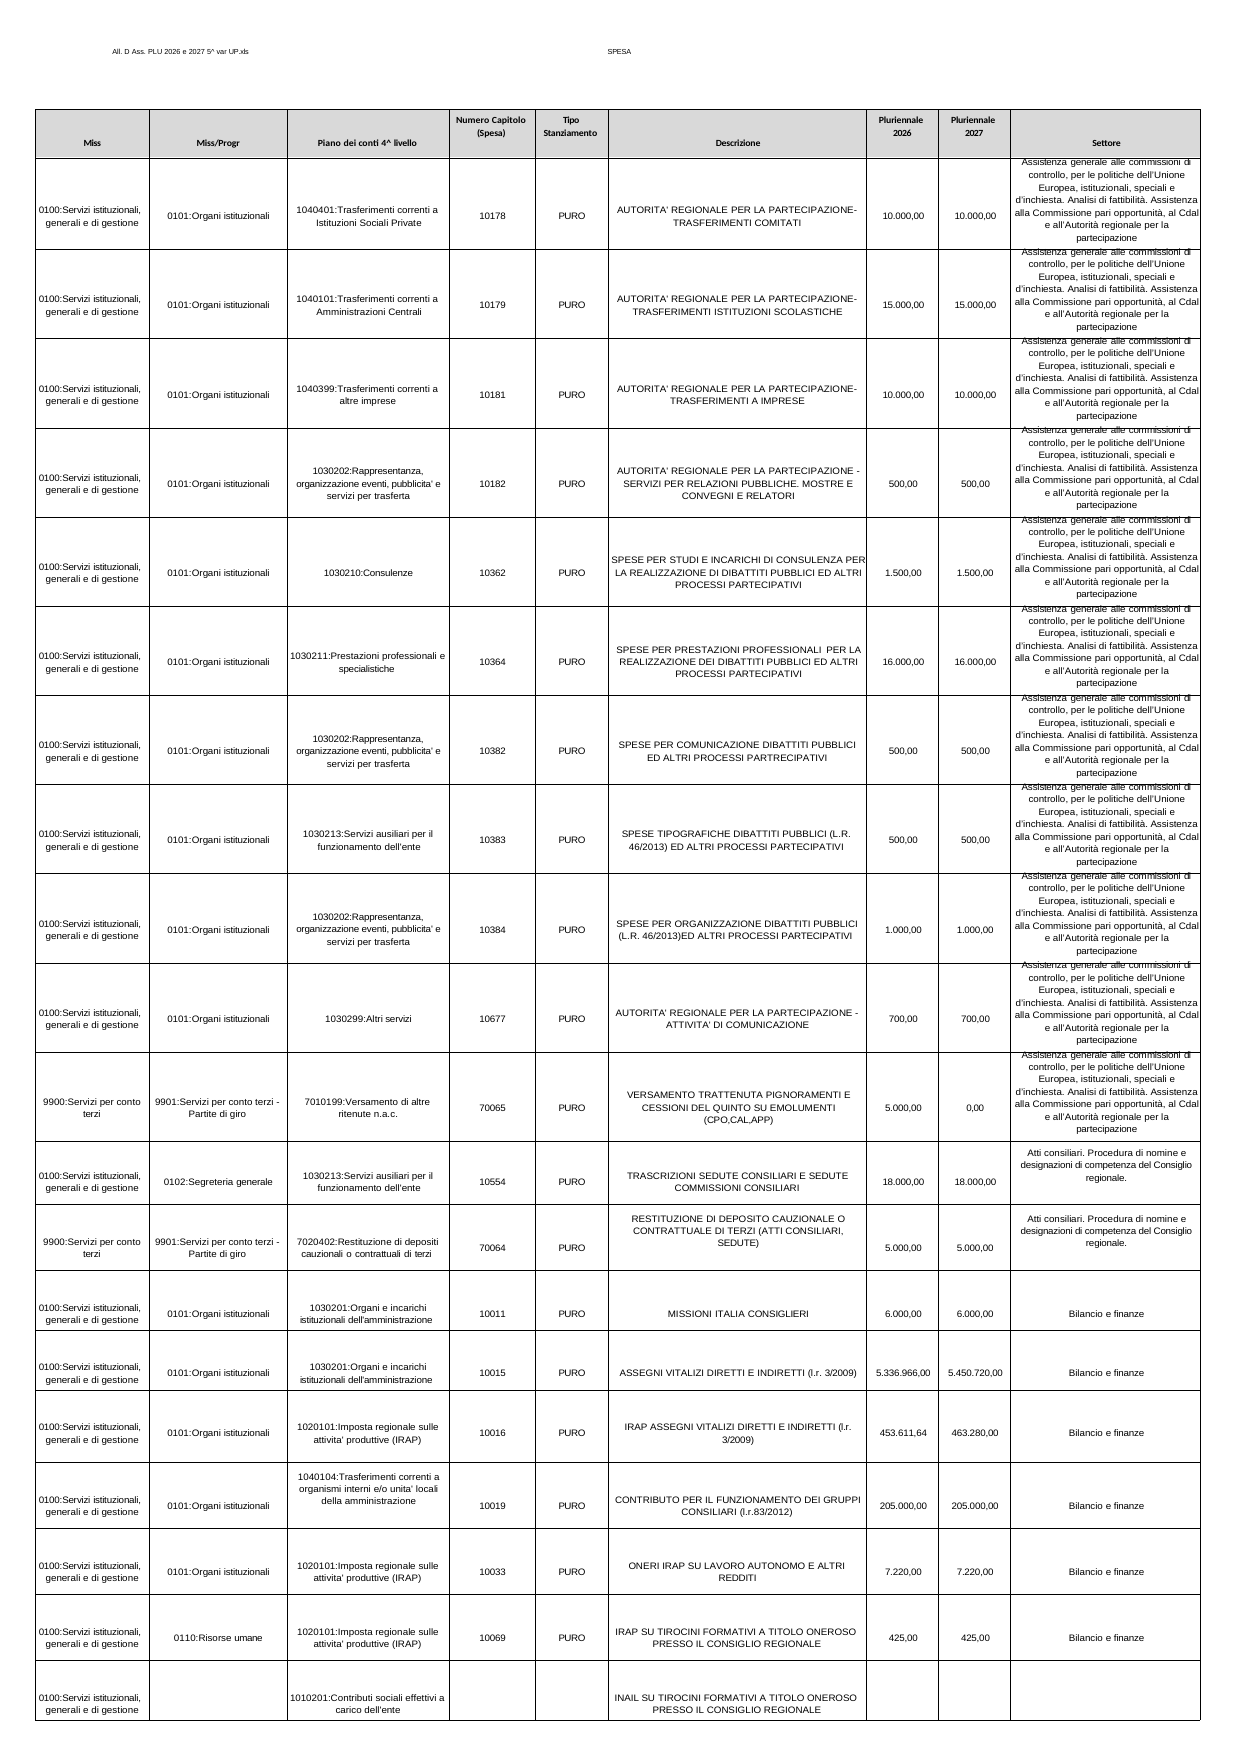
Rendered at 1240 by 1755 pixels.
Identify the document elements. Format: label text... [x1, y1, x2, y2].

table_cell 1040401:Trasferimenti correnti a Istituzioni Sociali Private [288, 159, 449, 249]
table_cell SPESE PER PRESTAZIONI PROFESSIONALI PER LA REALIZZAZIONE DEI DIBATTITI PUBBLICI ED ALTRI PROCESSI PARTECIPATIVI [609, 607, 866, 695]
table_cell Bilancio e finanze [1011, 1529, 1200, 1594]
table_cell 70065 [450, 1053, 535, 1141]
table_cell 500,00 [867, 429, 938, 517]
table_cell 10015 [450, 1331, 535, 1389]
table_cell 425,00 [867, 1595, 938, 1660]
table_cell 0100:Servizi istituzionali, generali e di gestione [36, 1661, 149, 1720]
table_cell IRAP ASSEGNI VITALIZI DIRETTI E INDIRETTI (l.r. 3/2009) [609, 1391, 866, 1462]
table_cell 10.000,00 [939, 159, 1010, 249]
table_cell 0100:Servizi istituzionali, generali e di gestione [36, 607, 149, 695]
table_cell PURO [536, 964, 608, 1052]
table_cell Assistenza generale alle commissioni di controllo, per le politiche dell’Unione Europea, istituzionali, speciali e d’inchiesta. Analisi di fattibilità. Assistenza alla Commissione pari opportunità, al Cdal e all’Autorità regionale per la partecipazione [1011, 964, 1200, 1052]
table_cell 10179 [450, 250, 535, 338]
table_cell 1020101:Imposta regionale sulle attivita' produttive (IRAP) [288, 1391, 449, 1462]
table_cell 5.000,00 [867, 1053, 938, 1141]
table_cell 1040101:Trasferimenti correnti a Amministrazioni Centrali [288, 250, 449, 338]
table_cell 1030210:Consulenze [288, 518, 449, 606]
table_cell Assistenza generale alle commissioni di controllo, per le politiche dell’Unione Europea, istituzionali, speciali e d’inchiesta. Analisi di fattibilità. Assistenza alla Commissione pari opportunità, al Cdal e all’Autorità regionale per la partecipazione [1011, 607, 1200, 695]
table_cell AUTORITA' REGIONALE PER LA PARTECIPAZIONE- TRASFERIMENTI ISTITUZIONI SCOLASTICHE [609, 250, 866, 338]
table_cell [939, 1661, 1010, 1720]
table_cell 0100:Servizi istituzionali, generali e di gestione [36, 159, 149, 249]
table_cell Assistenza generale alle commissioni di controllo, per le politiche dell’Unione Europea, istituzionali, speciali e d’inchiesta. Analisi di fattibilità. Assistenza alla Commissione pari opportunità, al Cdal e all’Autorità regionale per la partecipazione [1011, 518, 1200, 606]
table_cell 0101:Organi istituzionali [150, 964, 287, 1052]
table_cell AUTORITA' REGIONALE PER LA PARTECIPAZIONE- TRASFERIMENTI A IMPRESE [609, 339, 866, 427]
table_cell 0101:Organi istituzionali [150, 339, 287, 427]
table_cell 463.280,00 [939, 1391, 1010, 1462]
table_cell PURO [536, 429, 608, 517]
table_cell Atti consiliari. Procedura di nomine e designazioni di competenza del Consiglio regionale. [1011, 1142, 1200, 1204]
table_cell PURO [536, 1205, 608, 1270]
table_cell 0101:Organi istituzionali [150, 1391, 287, 1462]
table_cell 0100:Servizi istituzionali, generali e di gestione [36, 785, 149, 873]
table_cell 0100:Servizi istituzionali, generali e di gestione [36, 1142, 149, 1204]
table_cell 0101:Organi istituzionali [150, 1463, 287, 1528]
table_cell AUTORITA' REGIONALE PER LA PARTECIPAZIONE - ATTIVITA' DI COMUNICAZIONE [609, 964, 866, 1052]
table_header Settore [1011, 110, 1200, 157]
table_cell 0102:Segreteria generale [150, 1142, 287, 1204]
table_cell 0101:Organi istituzionali [150, 250, 287, 338]
table_cell 1030201:Organi e incarichi istituzionali dell'amministrazione [288, 1331, 449, 1389]
table_cell [450, 1661, 535, 1720]
table_cell 6.000,00 [939, 1271, 1010, 1329]
table_cell 500,00 [867, 785, 938, 873]
table_header Pluriennale 2027 [939, 110, 1010, 157]
table_cell PURO [536, 518, 608, 606]
table_cell 700,00 [939, 964, 1010, 1052]
table_cell [150, 1661, 287, 1720]
table_cell 0100:Servizi istituzionali, generali e di gestione [36, 964, 149, 1052]
table_cell Assistenza generale alle commissioni di controllo, per le politiche dell’Unione Europea, istituzionali, speciali e d’inchiesta. Analisi di fattibilità. Assistenza alla Commissione pari opportunità, al Cdal e all’Autorità regionale per la partecipazione [1011, 250, 1200, 338]
table_cell 10033 [450, 1529, 535, 1594]
table_cell 6.000,00 [867, 1271, 938, 1329]
table_cell AUTORITA' REGIONALE PER LA PARTECIPAZIONE- TRASFERIMENTI COMITATI [609, 159, 866, 249]
table_cell 0100:Servizi istituzionali, generali e di gestione [36, 1391, 149, 1462]
table_cell 10.000,00 [867, 339, 938, 427]
table_cell 10362 [450, 518, 535, 606]
table_cell 16.000,00 [867, 607, 938, 695]
table_cell MISSIONI ITALIA CONSIGLIERI [609, 1271, 866, 1329]
table_header Piano dei conti 4^ livello [288, 110, 449, 157]
table_cell 1030213:Servizi ausiliari per il funzionamento dell'ente [288, 1142, 449, 1204]
table_cell 10364 [450, 607, 535, 695]
table_cell PURO [536, 785, 608, 873]
table_cell 0101:Organi istituzionali [150, 518, 287, 606]
table_cell 500,00 [867, 696, 938, 784]
table_cell 1020101:Imposta regionale sulle attivita' produttive (IRAP) [288, 1529, 449, 1594]
table_cell 0,00 [939, 1053, 1010, 1141]
table_cell 0101:Organi istituzionali [150, 1331, 287, 1389]
table_cell PURO [536, 874, 608, 962]
table_cell 10383 [450, 785, 535, 873]
table_cell 1030299:Altri servizi [288, 964, 449, 1052]
table_cell 1010201:Contributi sociali effettivi a carico dell'ente [288, 1661, 449, 1720]
table_cell 7020402:Restituzione di depositi cauzionali o contrattuali di terzi [288, 1205, 449, 1270]
table_cell SPESE PER COMUNICAZIONE DIBATTITI PUBBLICI ED ALTRI PROCESSI PARTRECIPATIVI [609, 696, 866, 784]
table_cell 18.000,00 [867, 1142, 938, 1204]
table_cell 0100:Servizi istituzionali, generali e di gestione [36, 1331, 149, 1389]
table_cell 0101:Organi istituzionali [150, 159, 287, 249]
table_cell 0101:Organi istituzionali [150, 874, 287, 962]
table_cell 1040104:Trasferimenti correnti a organismi interni e/o unita' locali della amministrazione [288, 1463, 449, 1528]
table_cell 7.220,00 [867, 1529, 938, 1594]
table_cell 7.220,00 [939, 1529, 1010, 1594]
table_cell ASSEGNI VITALIZI DIRETTI E INDIRETTI (l.r. 3/2009) [609, 1331, 866, 1389]
table_cell IRAP SU TIROCINI FORMATIVI A TITOLO ONEROSO PRESSO IL CONSIGLIO REGIONALE [609, 1595, 866, 1660]
table_cell [536, 1661, 608, 1720]
table_cell 0100:Servizi istituzionali, generali e di gestione [36, 1271, 149, 1329]
table_cell 9900:Servizi per conto terzi [36, 1053, 149, 1141]
table_cell Assistenza generale alle commissioni di controllo, per le politiche dell’Unione Europea, istituzionali, speciali e d’inchiesta. Analisi di fattibilità. Assistenza alla Commissione pari opportunità, al Cdal e all’Autorità regionale per la partecipazione [1011, 1053, 1200, 1141]
table_cell Bilancio e finanze [1011, 1595, 1200, 1660]
table_cell Bilancio e finanze [1011, 1463, 1200, 1528]
table_cell 0100:Servizi istituzionali, generali e di gestione [36, 250, 149, 338]
table_cell 1030202:Rappresentanza, organizzazione eventi, pubblicita' e servizi per trasferta [288, 429, 449, 517]
table_cell 453.611,64 [867, 1391, 938, 1462]
table_cell 425,00 [939, 1595, 1010, 1660]
table_cell PURO [536, 1331, 608, 1389]
table_cell [1011, 1661, 1200, 1720]
table_cell 10016 [450, 1391, 535, 1462]
table_cell Assistenza generale alle commissioni di controllo, per le politiche dell’Unione Europea, istituzionali, speciali e d’inchiesta. Analisi di fattibilità. Assistenza alla Commissione pari opportunità, al Cdal e all’Autorità regionale per la partecipazione [1011, 874, 1200, 962]
table_cell PURO [536, 1463, 608, 1528]
table_cell 10384 [450, 874, 535, 962]
table_cell Assistenza generale alle commissioni di controllo, per le politiche dell’Unione Europea, istituzionali, speciali e d’inchiesta. Analisi di fattibilità. Assistenza alla Commissione pari opportunità, al Cdal e all’Autorità regionale per la partecipazione [1011, 785, 1200, 873]
table_cell PURO [536, 1529, 608, 1594]
table_cell PURO [536, 159, 608, 249]
table_cell SPESE PER ORGANIZZAZIONE DIBATTITI PUBBLICI (L.R. 46/2013)ED ALTRI PROCESSI PARTECIPATIVI [609, 874, 866, 962]
table_cell PURO [536, 1391, 608, 1462]
table_cell 18.000,00 [939, 1142, 1010, 1204]
table_cell 15.000,00 [867, 250, 938, 338]
table_header Descrizione [609, 110, 866, 157]
table_cell 5.000,00 [867, 1205, 938, 1270]
table_cell 0100:Servizi istituzionali, generali e di gestione [36, 1595, 149, 1660]
table_cell Bilancio e finanze [1011, 1391, 1200, 1462]
table_cell 10178 [450, 159, 535, 249]
table_cell PURO [536, 250, 608, 338]
table_cell 10677 [450, 964, 535, 1052]
table_cell CONTRIBUTO PER IL FUNZIONAMENTO DEI GRUPPI CONSILIARI (l.r.83/2012) [609, 1463, 866, 1528]
table_cell 10.000,00 [867, 159, 938, 249]
table_cell 0101:Organi istituzionali [150, 785, 287, 873]
table_header Numero Capitolo (Spesa) [450, 110, 535, 157]
table_cell 0100:Servizi istituzionali, generali e di gestione [36, 339, 149, 427]
table_cell 10554 [450, 1142, 535, 1204]
table_cell 205.000,00 [939, 1463, 1010, 1528]
table_header Miss/Progr [150, 110, 287, 157]
table_cell 1040399:Trasferimenti correnti a altre imprese [288, 339, 449, 427]
table_cell 10069 [450, 1595, 535, 1660]
table_cell ONERI IRAP SU LAVORO AUTONOMO E ALTRI REDDITI [609, 1529, 866, 1594]
table_cell Assistenza generale alle commissioni di controllo, per le politiche dell’Unione Europea, istituzionali, speciali e d’inchiesta. Analisi di fattibilità. Assistenza alla Commissione pari opportunità, al Cdal e all’Autorità regionale per la partecipazione [1011, 159, 1200, 249]
table_cell 1030201:Organi e incarichi istituzionali dell'amministrazione [288, 1271, 449, 1329]
table_cell 500,00 [939, 429, 1010, 517]
table_cell 0100:Servizi istituzionali, generali e di gestione [36, 696, 149, 784]
table_cell 0100:Servizi istituzionali, generali e di gestione [36, 1529, 149, 1594]
table_cell PURO [536, 1053, 608, 1141]
table_cell TRASCRIZIONI SEDUTE CONSILIARI E SEDUTE COMMISSIONI CONSILIARI [609, 1142, 866, 1204]
table_cell 0100:Servizi istituzionali, generali e di gestione [36, 874, 149, 962]
table_cell INAIL SU TIROCINI FORMATIVI A TITOLO ONEROSO PRESSO IL CONSIGLIO REGIONALE [609, 1661, 866, 1720]
table_cell 10.000,00 [939, 339, 1010, 427]
table_cell 0101:Organi istituzionali [150, 1271, 287, 1329]
table_cell 1.000,00 [939, 874, 1010, 962]
table_cell 1020101:Imposta regionale sulle attivita' produttive (IRAP) [288, 1595, 449, 1660]
table_cell 700,00 [867, 964, 938, 1052]
table_cell 0101:Organi istituzionali [150, 429, 287, 517]
table_cell 1030213:Servizi ausiliari per il funzionamento dell'ente [288, 785, 449, 873]
table_cell SPESE PER STUDI E INCARICHI DI CONSULENZA PER LA REALIZZAZIONE DI DIBATTITI PUBBLICI ED ALTRI PROCESSI PARTECIPATIVI [609, 518, 866, 606]
table_cell 10019 [450, 1463, 535, 1528]
table_cell 0101:Organi istituzionali [150, 696, 287, 784]
table_cell PURO [536, 696, 608, 784]
table_cell 500,00 [939, 785, 1010, 873]
table_cell [867, 1661, 938, 1720]
table_cell 1030202:Rappresentanza, organizzazione eventi, pubblicita' e servizi per trasferta [288, 874, 449, 962]
table_cell 0100:Servizi istituzionali, generali e di gestione [36, 518, 149, 606]
table_cell 0100:Servizi istituzionali, generali e di gestione [36, 429, 149, 517]
table_cell SPESE TIPOGRAFICHE DIBATTITI PUBBLICI (L.R. 46/2013) ED ALTRI PROCESSI PARTECIPATIVI [609, 785, 866, 873]
table_cell 0100:Servizi istituzionali, generali e di gestione [36, 1463, 149, 1528]
table_cell 16.000,00 [939, 607, 1010, 695]
table_cell 1030211:Prestazioni professionali e specialistiche [288, 607, 449, 695]
table_cell 500,00 [939, 696, 1010, 784]
table_cell 5.000,00 [939, 1205, 1010, 1270]
table_cell PURO [536, 339, 608, 427]
table_cell 1.000,00 [867, 874, 938, 962]
table_cell 7010199:Versamento di altre ritenute n.a.c. [288, 1053, 449, 1141]
table_cell 0110:Risorse umane [150, 1595, 287, 1660]
table_cell 9901:Servizi per conto terzi - Partite di giro [150, 1053, 287, 1141]
table_cell RESTITUZIONE DI DEPOSITO CAUZIONALE O CONTRATTUALE DI TERZI (ATTI CONSILIARI, SEDUTE) [609, 1205, 866, 1270]
table_cell 205.000,00 [867, 1463, 938, 1528]
table_cell 15.000,00 [939, 250, 1010, 338]
table_cell AUTORITA' REGIONALE PER LA PARTECIPAZIONE - SERVIZI PER RELAZIONI PUBBLICHE. MOSTRE E CONVEGNI E RELATORI [609, 429, 866, 517]
table_cell VERSAMENTO TRATTENUTA PIGNORAMENTI E CESSIONI DEL QUINTO SU EMOLUMENTI (CPO,CAL,APP) [609, 1053, 866, 1141]
table_cell 1030202:Rappresentanza, organizzazione eventi, pubblicita' e servizi per trasferta [288, 696, 449, 784]
table_cell Bilancio e finanze [1011, 1271, 1200, 1329]
table_cell 10181 [450, 339, 535, 427]
table_cell 5.336.966,00 [867, 1331, 938, 1389]
table_cell 0101:Organi istituzionali [150, 607, 287, 695]
table_header Pluriennale 2026 [867, 110, 938, 157]
table_cell Assistenza generale alle commissioni di controllo, per le politiche dell’Unione Europea, istituzionali, speciali e d’inchiesta. Analisi di fattibilità. Assistenza alla Commissione pari opportunità, al Cdal e all’Autorità regionale per la partecipazione [1011, 339, 1200, 427]
table_cell 5.450.720,00 [939, 1331, 1010, 1389]
table_cell 1.500,00 [939, 518, 1010, 606]
table_cell PURO [536, 1271, 608, 1329]
table_cell PURO [536, 1142, 608, 1204]
table_header Miss [36, 110, 149, 157]
table_cell Atti consiliari. Procedura di nomine e designazioni di competenza del Consiglio regionale. [1011, 1205, 1200, 1270]
table_cell Assistenza generale alle commissioni di controllo, per le politiche dell’Unione Europea, istituzionali, speciali e d’inchiesta. Analisi di fattibilità. Assistenza alla Commissione pari opportunità, al Cdal e all’Autorità regionale per la partecipazione [1011, 429, 1200, 517]
table_cell 10182 [450, 429, 535, 517]
table_cell 10382 [450, 696, 535, 784]
table_cell 9900:Servizi per conto terzi [36, 1205, 149, 1270]
table_cell 70064 [450, 1205, 535, 1270]
table_cell 1.500,00 [867, 518, 938, 606]
table_cell 9901:Servizi per conto terzi - Partite di giro [150, 1205, 287, 1270]
table_cell PURO [536, 1595, 608, 1660]
table_cell Assistenza generale alle commissioni di controllo, per le politiche dell’Unione Europea, istituzionali, speciali e d’inchiesta. Analisi di fattibilità. Assistenza alla Commissione pari opportunità, al Cdal e all’Autorità regionale per la partecipazione [1011, 696, 1200, 784]
table_cell Bilancio e finanze [1011, 1331, 1200, 1389]
table_cell PURO [536, 607, 608, 695]
table_cell 0101:Organi istituzionali [150, 1529, 287, 1594]
table_cell 10011 [450, 1271, 535, 1329]
table_header Tipo Stanziamento [536, 110, 608, 157]
